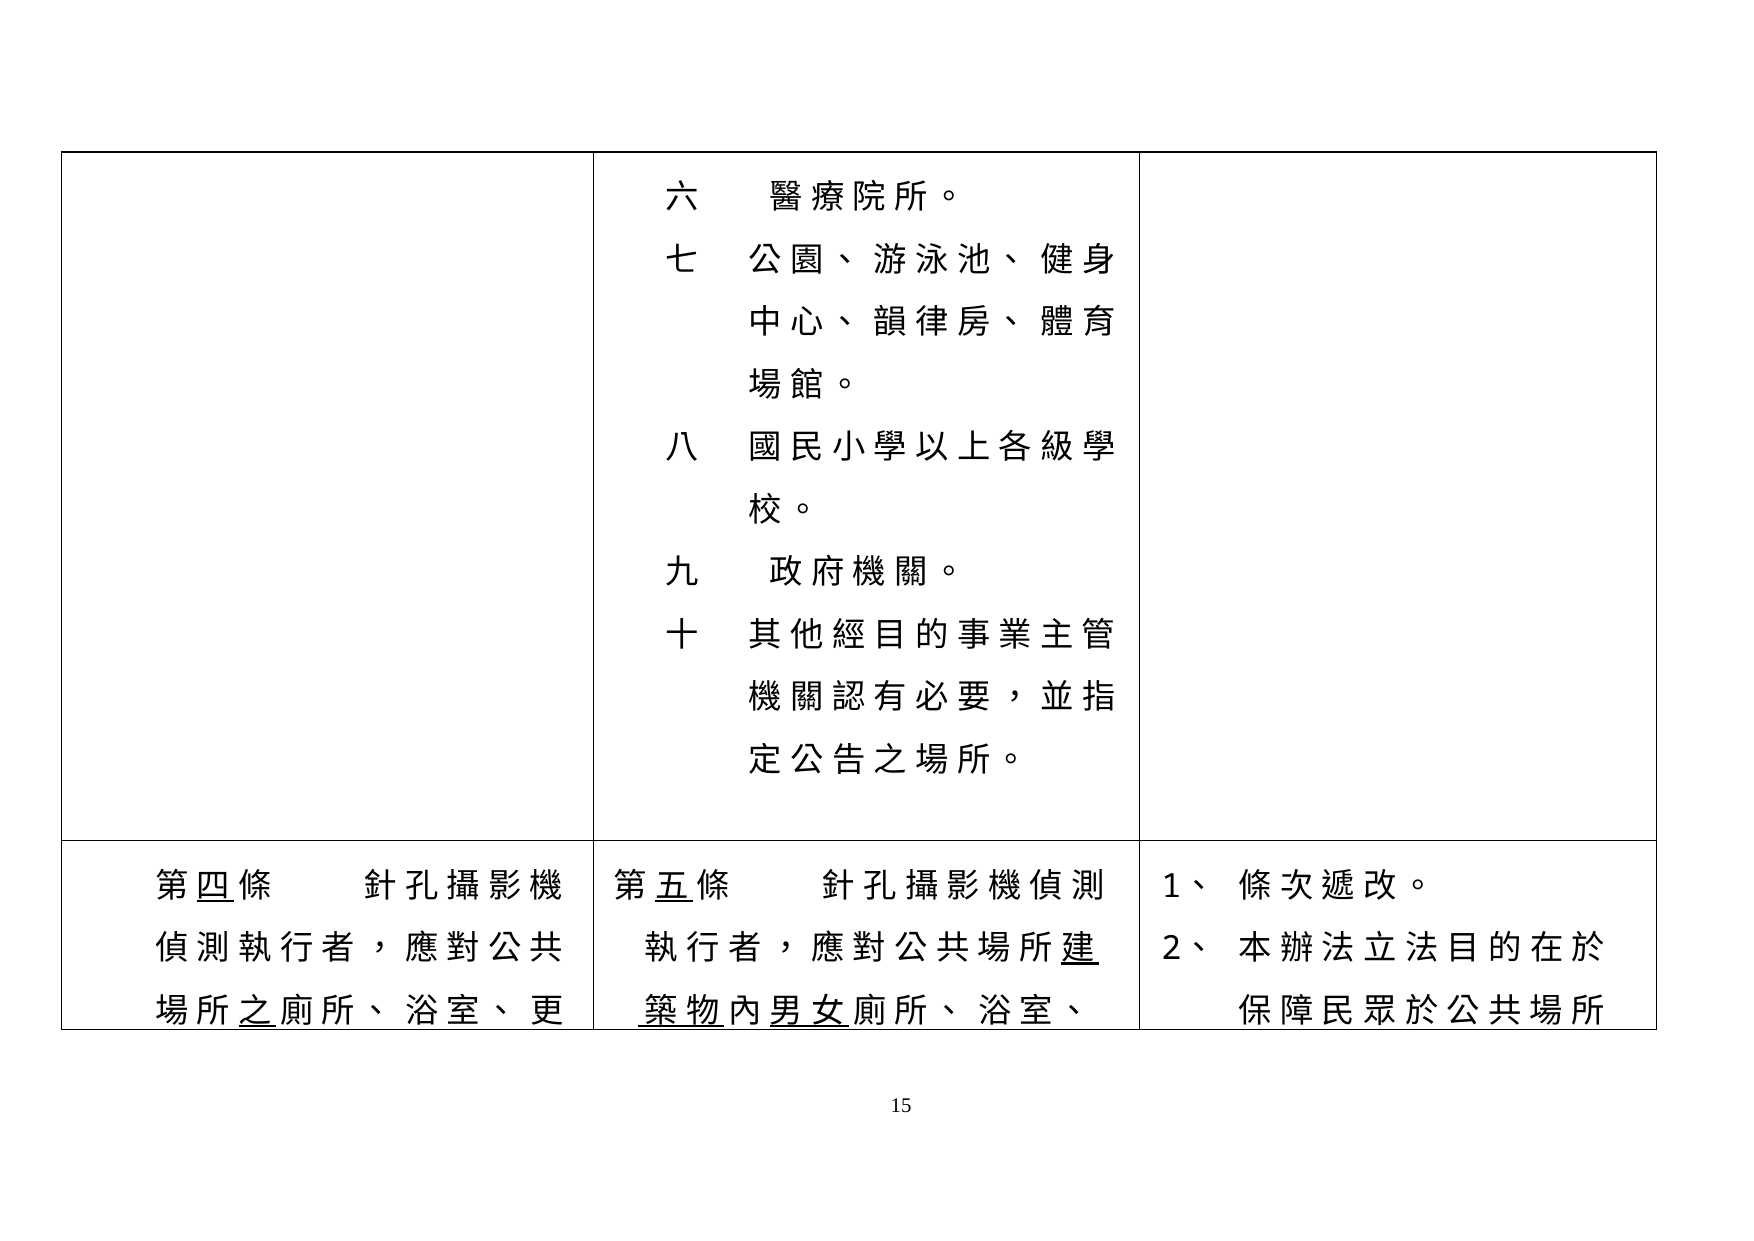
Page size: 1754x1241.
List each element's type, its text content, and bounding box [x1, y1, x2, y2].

table_cell 第四條 針孔攝影機偵測執行者，應對公共場所之廁所、浴室、更 [62, 841, 593, 1028]
table_cell 條次遞改。 本辦法立法目的在於保障民眾於公共場所之隱私權，與廁所、浴室等類似設施是否位於建築物內無涉，爰刪除第一項所定之「建築物」文字，避滋爭議。 因廁所種類除男女廁所之外，另有無障礙廁所、親子廁所及性別友善廁所等，故刪除第一項所定之「男女」二字，俾符合實際狀況。 公共場所母乳哺育條例第五條規定，符合一定條件之公共場所應設置哺（集）乳室供民眾使用，考量哺（集）乳室空間性質隱私需求較高，爰修正條文第一項，將哺（集）乳室納入公共場所內應查核之設施 鑑於現行條文第二項「偵測結果應作成書面紀錄」之規定，同屬現行條文第一項所定針孔攝影機偵測執行者實施反針孔攝影偵測事項之一環，爰將其移列至修正條文第一項後段合併規範，俾使條文架構明確；又配合上述修正，將現行條文第一項後段針孔攝影機偵測執行者實施反針孔攝影偵測執行頻率及管理機關得要求增加執行次數之規定，移列至修正條文第二項單獨規範。 現行條文第二項後段「執行機關得隨時派員檢查」之規定，與現行條文第六條均係就執行管理機關查核針孔攝影機偵測執行機制所為之監督手段，爰將現行條文第二項後段移列至修正條文第五條合併規範，俾符條文架構。 現行條文第三項所定紀錄偵測結果之書面格式，依本府最新權責分工，因本辦法所定本府都市發展局權責，業已改定由本府警察局辦理，爰予修正，以符實際。 其餘酌作文字修正。 [1140, 841, 1656, 1028]
table_cell 第五條 針孔攝影機偵測執行者，應對公共場所建築物內男女廁所、浴室、 [594, 841, 1139, 1028]
table_cell 六 醫療院所。 七 公園、游泳池、健身中心、韻律房、體育場館。 八 國民小學以上各級學校。 九 政府機關。 十 其他經目的事業主管機關認有必要，並指定公告之場所。 [594, 153, 1139, 840]
table_cell [62, 153, 593, 840]
table_cell [1140, 153, 1656, 840]
